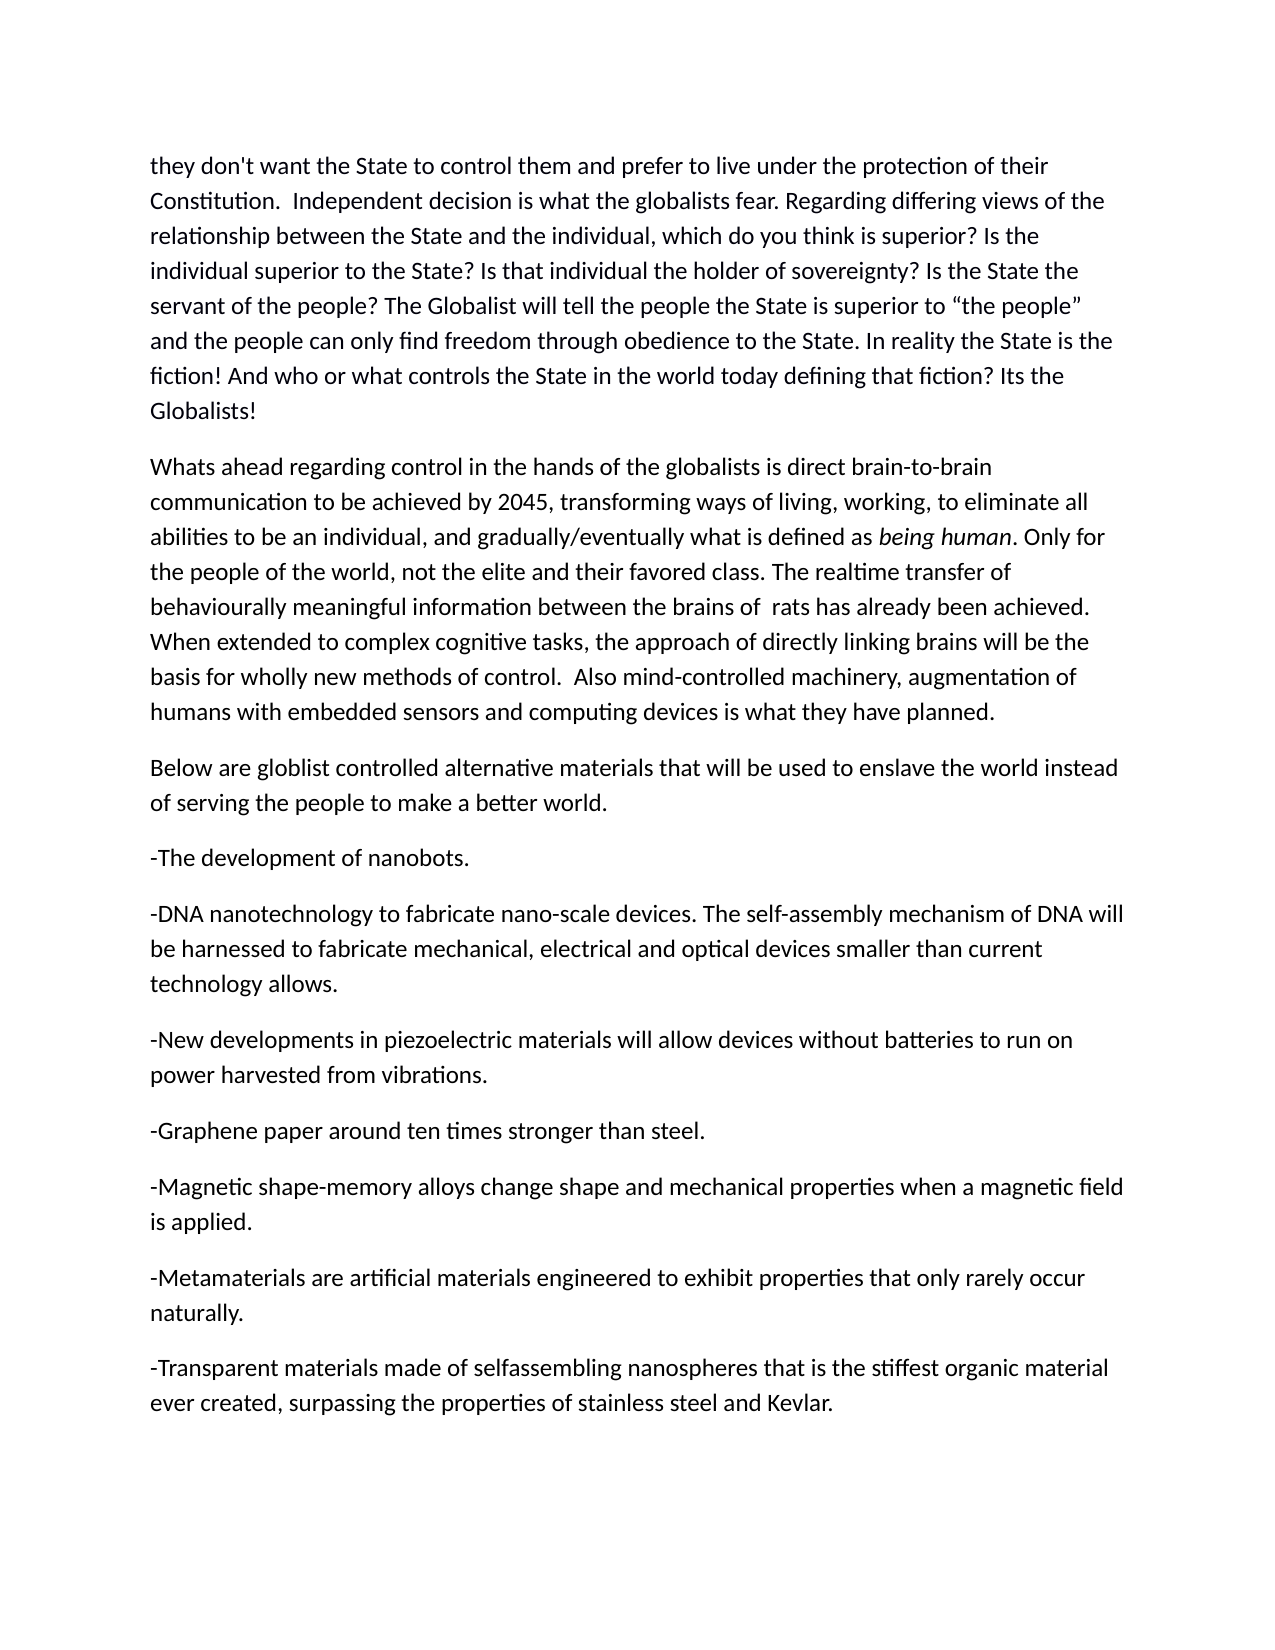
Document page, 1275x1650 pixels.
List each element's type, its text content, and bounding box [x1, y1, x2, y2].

text -The development of nanobots. [150, 842, 1125, 873]
text -New developments in piezoelectric materials will allow devices without batteries to run on power harvested from vibrations. [150, 1024, 1125, 1090]
text -Graphene paper around ten times stronger than steel. [150, 1115, 1125, 1146]
text Whats ahead regarding control in the hands of the globalists is direct brain-to-brain communication to be achieved by 2045, transforming ways of living, working, to eliminate all abilities to be an individual, and gradually/eventually what is defined as being human. Only for the people of the world, not the elite and their favored class. The realtime transfer of behaviourally meaningful information between the brains of rats has already been achieved. When extended to complex cognitive tasks, the approach of directly linking brains will be the basis for wholly new methods of control. Also mind-controlled machinery, augmentation of humans with embedded sensors and computing devices is what they have planned. [150, 451, 1125, 726]
text -DNA nanotechnology to fabricate nano-scale devices. The self-assembly mechanism of DNA will be harnessed to fabricate mechanical, electrical and optical devices smaller than current technology allows. [150, 898, 1125, 999]
text -Magnetic shape-memory alloys change shape and mechanical properties when a magnetic field is applied. [150, 1171, 1125, 1236]
text -Metamaterials are artificial materials engineered to exhibit properties that only rarely occur naturally. [150, 1262, 1125, 1327]
text Below are globlist controlled alternative materials that will be used to enslave the world instead of serving the people to make a better world. [150, 752, 1125, 817]
text -Transparent materials made of selfassembling nanospheres that is the stiffest organic material ever created, surpassing the properties of stainless steel and Kevlar. [150, 1352, 1125, 1418]
text they don't want the State to control them and prefer to live under the protection of their Constitution. Independent decision is what the globalists fear. Regarding differing views of the relationship between the State and the individual, which do you think is superior? Is the individual superior to the State? Is that individual the holder of sovereignty? Is the State the servant of the people? The Globalist will tell the people the State is superior to “the people” and the people can only find freedom through obedience to the State. In reality the State is the fiction! And who or what controls the State in the world today defining that fiction? Its the Globalists! [150, 150, 1125, 426]
